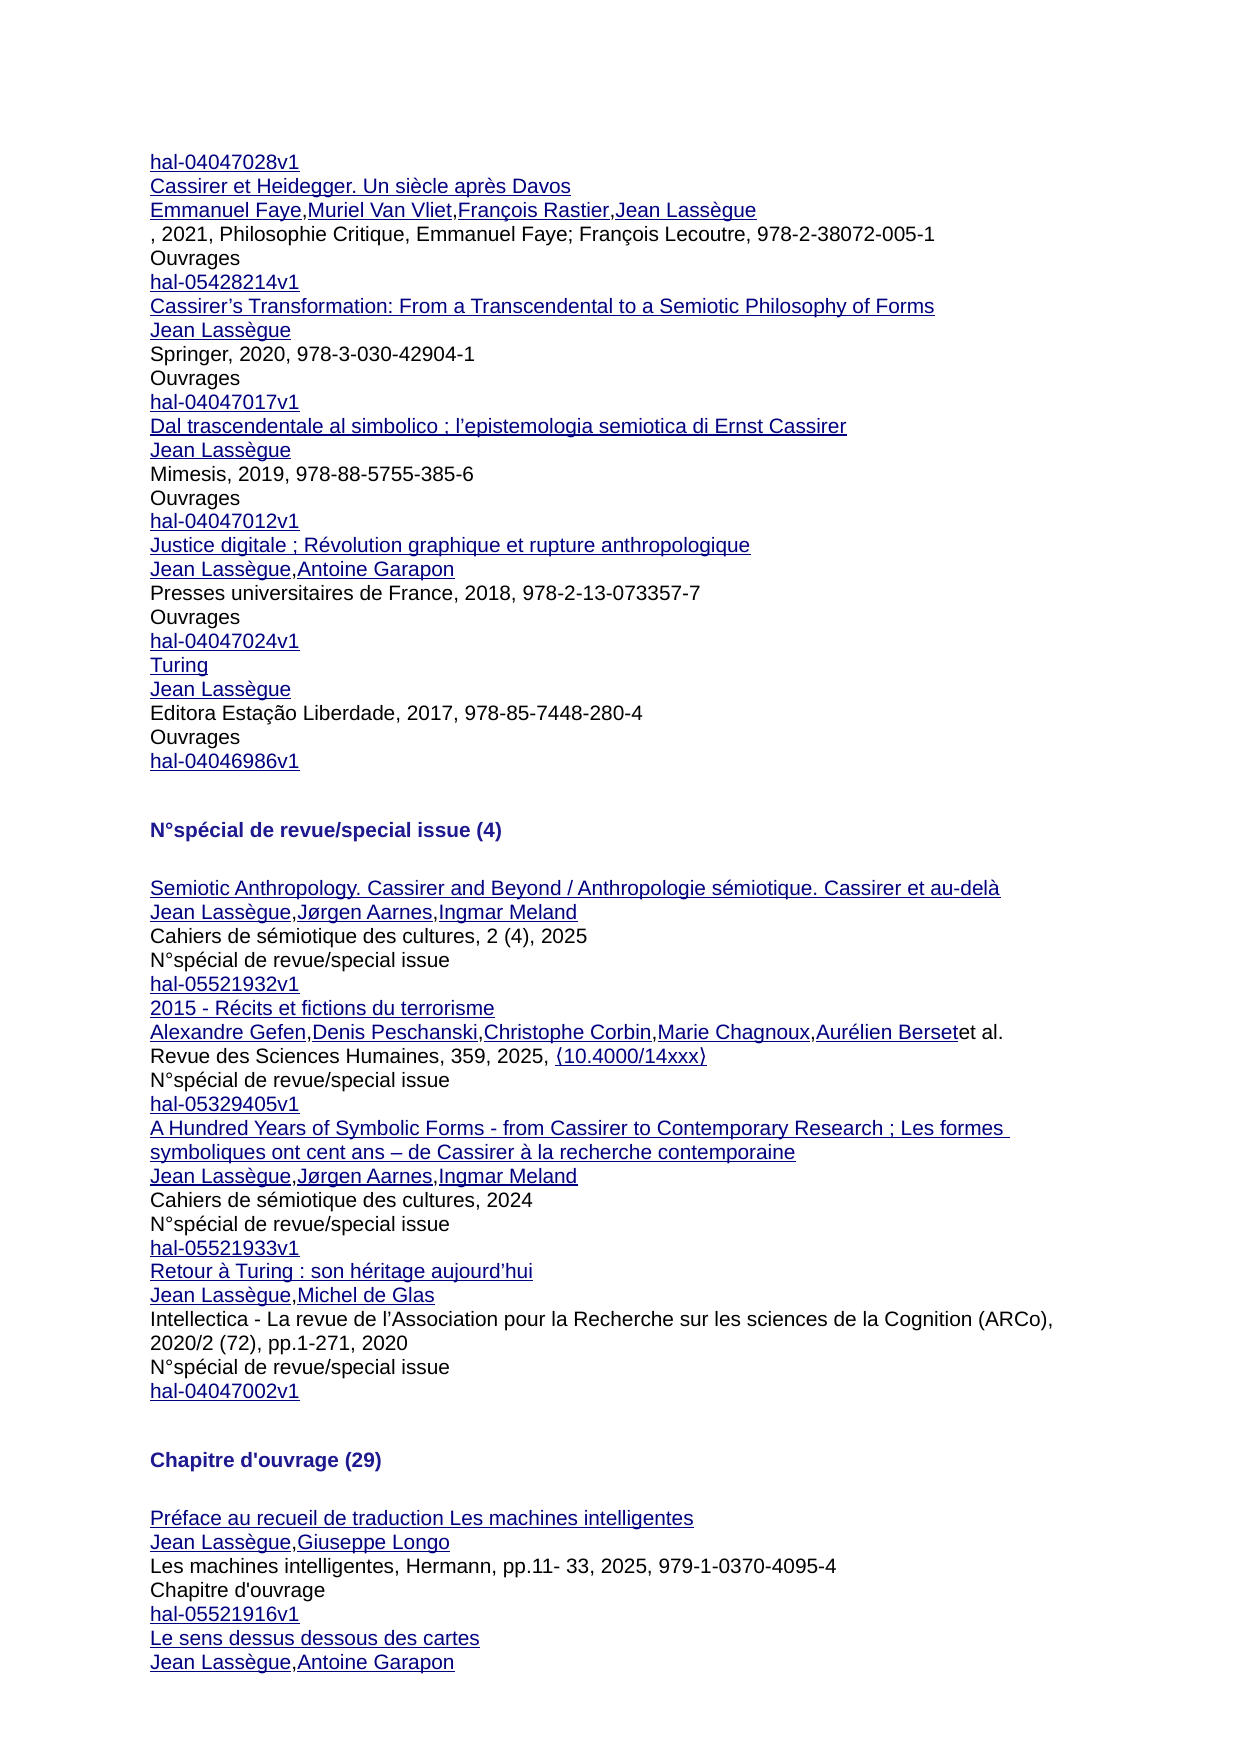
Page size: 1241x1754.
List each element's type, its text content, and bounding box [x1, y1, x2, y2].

table_cell Retour à Turing : son héritage aujourd’hui Jean Lassègue,Michel de Glas Intellectica - La revue de l’Association pour la Recherche sur les sciences de la Cognition (ARCo), 2020/2 (72), pp.1-271, 2020 N°spécial de revue/special issue hal-04047002v1 [150, 1259, 1090, 1403]
table_cell hal-04047028v1 [150, 150, 1090, 174]
subtitle Chapitre d'ouvrage (29) [150, 1448, 1090, 1472]
table_header Semiotic Anthropology. Cassirer and Beyond / Anthropologie sémiotique. Cassirer et au-delà Jean Lassègue,Jørgen Aarnes,Ingmar Meland Cahiers de sémiotique des cultures, 2 (4), 2025 N°spécial de revue/special issue hal-05521932v1 [150, 876, 1090, 996]
table_cell Turing Jean Lassègue Editora Estação Liberdade, 2017, 978-85-7448-280-4 Ouvrages hal-04046986v1 [150, 653, 1090, 773]
table_cell Justice digitale ; Révolution graphique et rupture anthropologique Jean Lassègue,Antoine Garapon Presses universitaires de France, 2018, 978-2-13-073357-7 Ouvrages hal-04047024v1 [150, 533, 1090, 653]
table_header Préface au recueil de traduction Les machines intelligentes Jean Lassègue,Giuseppe Longo Les machines intelligentes, Hermann, pp.11- 33, 2025, 979-1-0370-4095-4 Chapitre d'ouvrage hal-05521916v1 [150, 1506, 1090, 1626]
table_cell 2015 - Récits et fictions du terrorisme Alexandre Gefen,Denis Peschanski,Christophe Corbin,Marie Chagnoux,Aurélien Bersetet al. Revue des Sciences Humaines, 359, 2025, ⟨10.4000/14xxx⟩ N°spécial de revue/special issue hal-05329405v1 [150, 996, 1090, 1116]
table_cell A Hundred Years of Symbolic Forms - from Cassirer to Contemporary Research ; Les formes symboliques ont cent ans – de Cassirer à la recherche contemporaine Jean Lassègue,Jørgen Aarnes,Ingmar Meland Cahiers de sémiotique des cultures, 2024 N°spécial de revue/special issue hal-05521933v1 [150, 1116, 1090, 1259]
table_cell Le sens dessus dessous des cartes Jean Lassègue,Antoine Garapon [150, 1626, 1090, 1674]
subtitle N°spécial de revue/special issue (4) [150, 818, 1090, 842]
table_cell Dal trascendentale al simbolico ; l’epistemologia semiotica di Ernst Cassirer Jean Lassègue Mimesis, 2019, 978-88-5755-385-6 Ouvrages hal-04047012v1 [150, 414, 1090, 533]
table_cell Cassirer’s Transformation: From a Transcendental to a Semiotic Philosophy of Forms Jean Lassègue Springer, 2020, 978-3-030-42904-1 Ouvrages hal-04047017v1 [150, 294, 1090, 413]
table_cell Cassirer et Heidegger. Un siècle après Davos Emmanuel Faye,Muriel Van Vliet,François Rastier,Jean Lassègue , 2021, Philosophie Critique, Emmanuel Faye; François Lecoutre, 978-2-38072-005-1 Ouvrages hal-05428214v1 [150, 174, 1090, 294]
